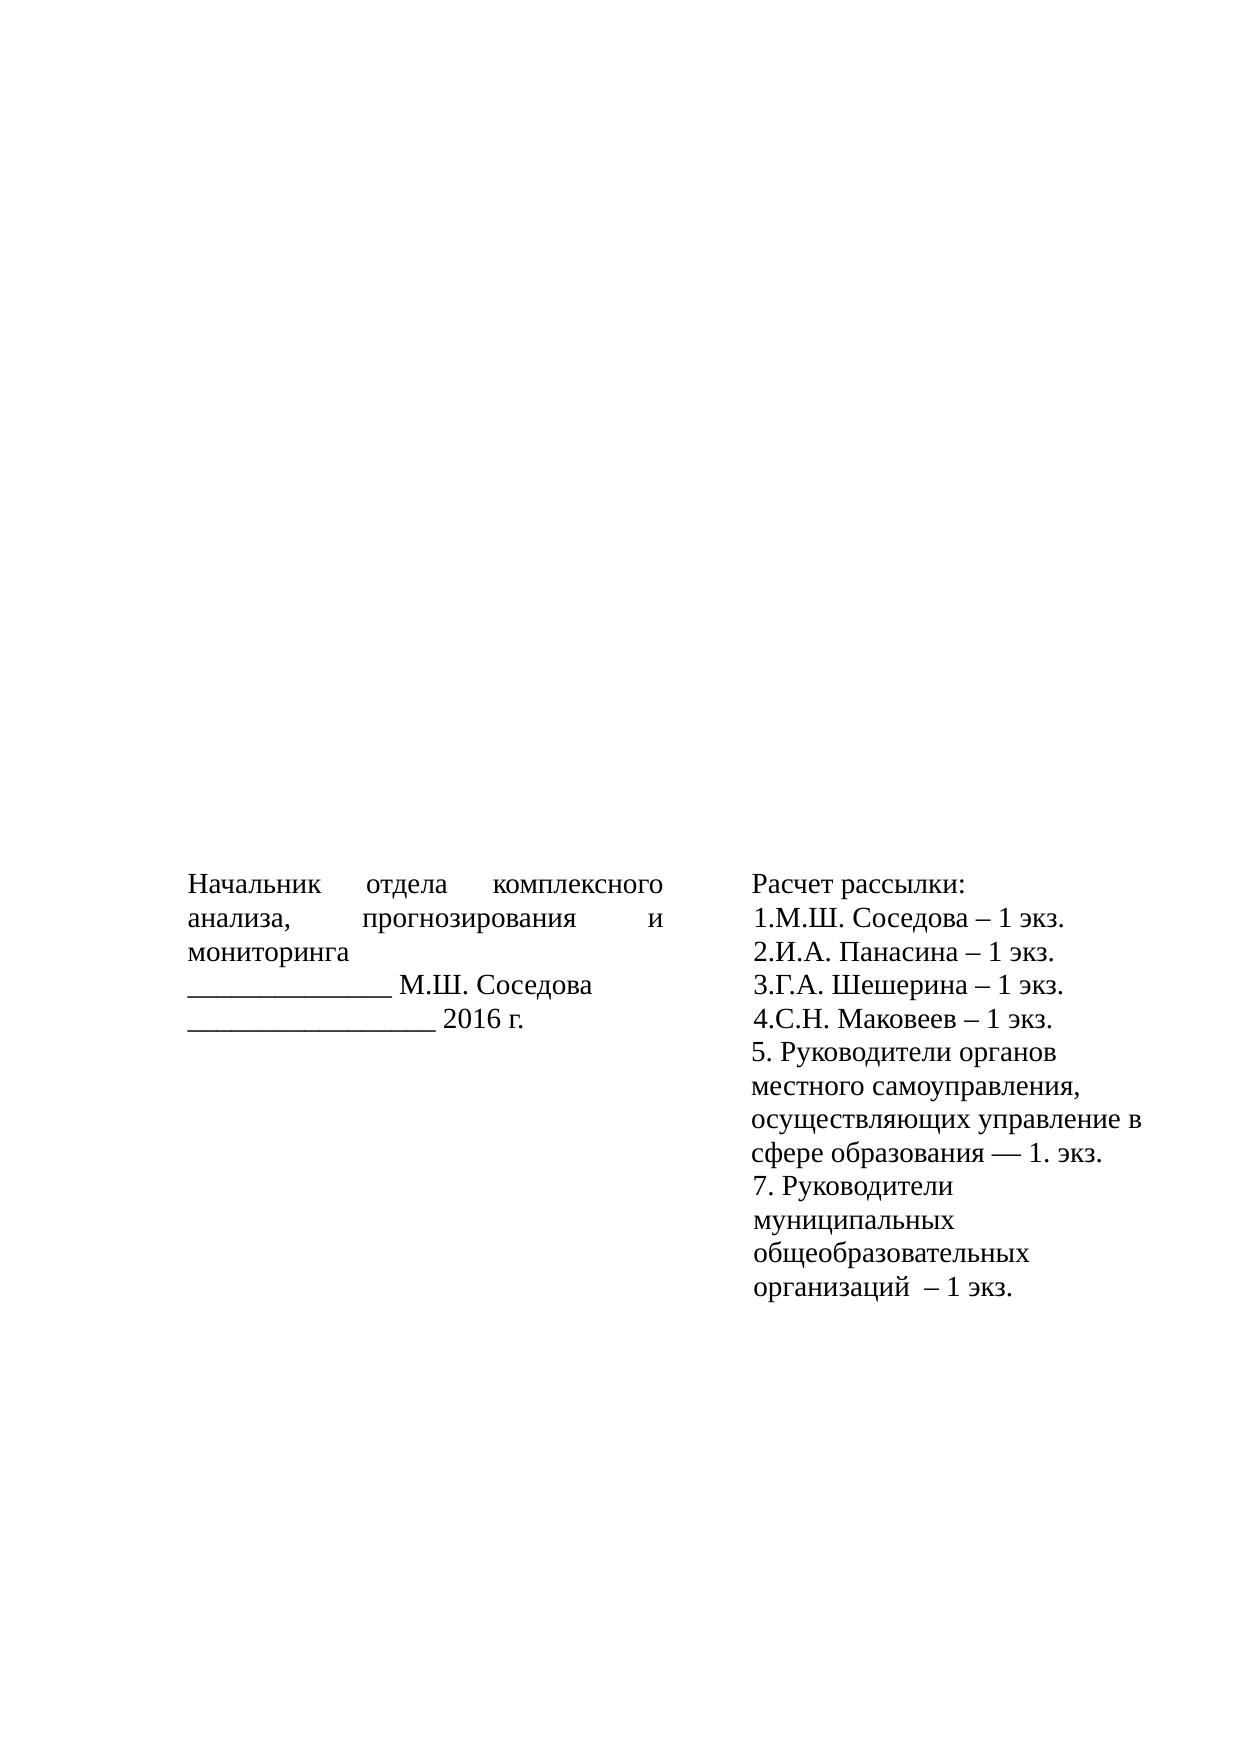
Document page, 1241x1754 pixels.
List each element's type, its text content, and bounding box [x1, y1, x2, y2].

table_header Расчет рассылки: М.Ш. Соседова – 1 экз. И.А. Панасина – 1 экз. Г.А. Шешерина – 1 экз. С.Н. Маковеев – 1 экз. Руководители органов местного самоуправления, осуществляющих управление в сфере образования — 1. экз. 7. Руководители муниципальных общеобразовательных организаций – 1 экз. [675, 867, 1163, 1403]
table_header Начальник отдела комплексного анализа, прогнозирования и мониторинга ______________ М.Ш. Соседова _________________ 2016 г. [176, 867, 674, 1403]
